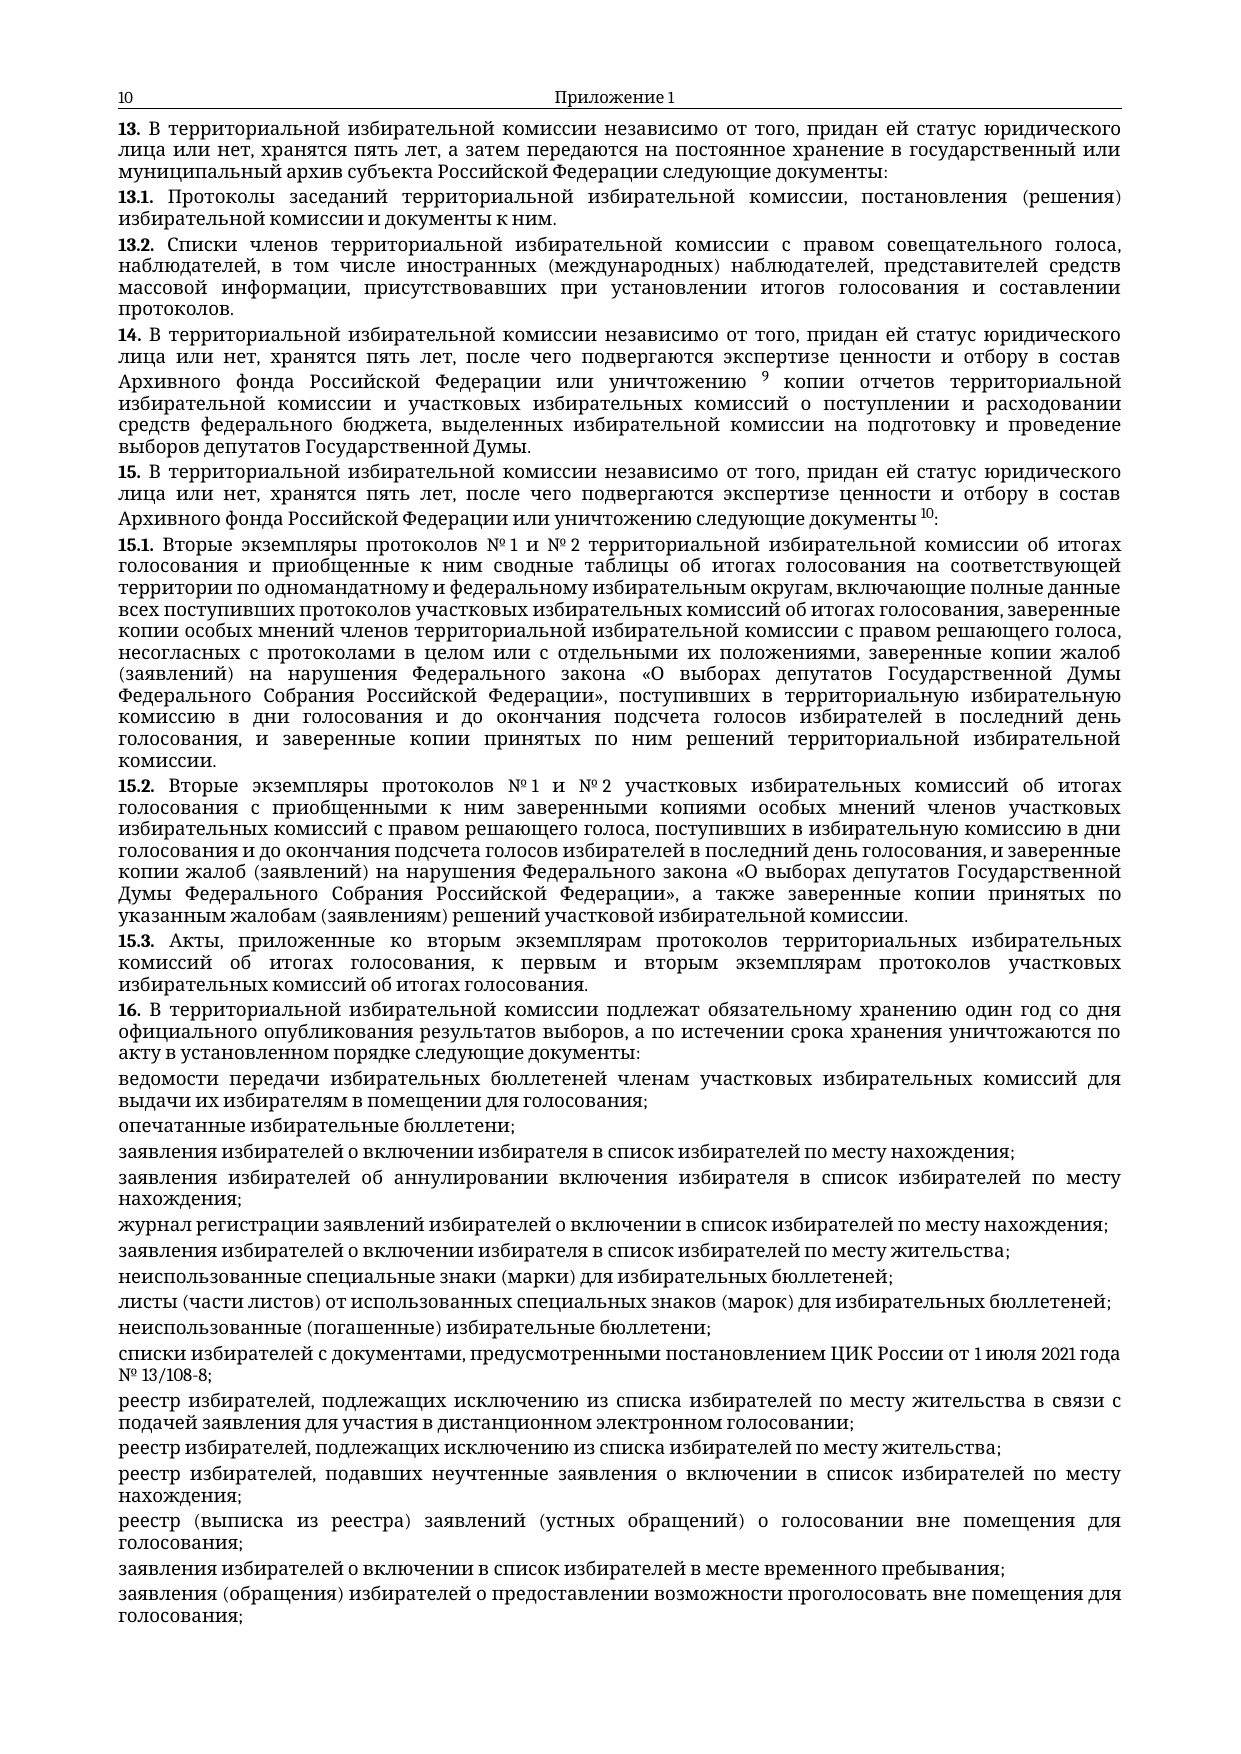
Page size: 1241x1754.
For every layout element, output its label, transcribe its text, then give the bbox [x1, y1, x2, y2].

text журнал регистрации заявлений избирателей о включении в список избирателей по месту нахождения; [118, 1215, 1122, 1236]
text 14. В территориальной избирательной комиссии независимо от того, придан ей статус юридического лица или нет, хранятся пять лет, после чего подвергаются экспертизе ценности и отбору в состав Архивного фонда Российской Федерации или уничтожению 9 копии отчетов территориальной избирательной комиссии и участковых избирательных комиссий о поступлении и расходовании средств федерального бюджета, выделенных избирательной комиссии на подготовку и проведение выборов депутатов Государственной Думы. [118, 324, 1122, 458]
text заявления избирателей о включении избирателя в список избирателей по месту жительства; [118, 1240, 1122, 1262]
text заявления избирателей о включении в список избирателей в месте временного пребывания; [118, 1558, 1122, 1580]
text 13. В территориальной избирательной комиссии независимо от того, придан ей статус юридического лица или нет, хранятся пять лет, а затем передаются на постоянное хранение в государственный или муниципальный архив субъекта Российской Федерации следующие документы: [118, 118, 1122, 183]
text неиспользованные (погашенные) избирательные бюллетени; [118, 1318, 1122, 1339]
text заявления избирателей об аннулировании включения избирателя в список избирателей по месту нахождения; [118, 1167, 1122, 1211]
text 13.1. Протоколы заседаний территориальной избирательной комиссии, постановления (решения) избирательной комиссии и документы к ним. [118, 187, 1122, 230]
text списки избирателей с документами, предусмотренными постановлением ЦИК России от 1 июля 2021 года № 13/108-8; [118, 1343, 1122, 1386]
text заявления избирателей о включении избирателя в список избирателей по месту нахождения; [118, 1142, 1122, 1163]
text реестр избирателей, подавших неучтенные заявления о включении в список избирателей по месту нахождения; [118, 1464, 1122, 1507]
text неиспользованные специальные знаки (марки) для избирательных бюллетеней; [118, 1266, 1122, 1288]
text 15. В территориальной избирательной комиссии независимо от того, придан ей статус юридического лица или нет, хранятся пять лет, после чего подвергаются экспертизе ценности и отбору в состав Архивного фонда Российской Федерации или уничтожению следующие документы 10: [118, 462, 1122, 530]
text ведомости передачи избирательных бюллетеней членам участковых избирательных комиссий для выдачи их избирателям в помещении для голосования; [118, 1069, 1122, 1112]
text реестр (выписка из реестра) заявлений (устных обращений) о голосовании вне помещения для голосования; [118, 1511, 1122, 1554]
text 13.2. Списки членов территориальной избирательной комиссии с правом совещательного голоса, наблюдателей, в том числе иностранных (международных) наблюдателей, представителей средств массовой информации, присутствовавших при установлении итогов голосования и составлении протоколов. [118, 234, 1122, 320]
text реестр избирателей, подлежащих исключению из списка избирателей по месту жительства; [118, 1438, 1122, 1459]
text опечатанные избирательные бюллетени; [118, 1116, 1122, 1137]
text 15.1. Вторые экземпляры протоколов № 1 и № 2 территориальной избирательной комиссии об итогах голосования и приобщенные к ним сводные таблицы об итогах голосования на соответствующей территории по одномандатному и федеральному избирательным округам, включающие полные данные всех поступивших протоколов участковых избирательных комиссий об итогах голосования, заверенные копии особых мнений членов территориальной избирательной комиссии с правом решающего голоса, несогласных с протоколами в целом или с отдельными их положениями, заверенные копии жалоб (заявлений) на нарушения Федерального закона «О выборах депутатов Государственной Думы Федерального Собрания Российской Федерации», поступивших в территориальную избирательную комиссию в дни голосования и до окончания подсчета голосов избирателей в последний день голосования, и заверенные копии принятых по ним решений территориальной избирательной комиссии. [118, 534, 1122, 772]
text реестр избирателей, подлежащих исключению из списка избирателей по месту жительства в связи с подачей заявления для участия в дистанционном электронном голосовании; [118, 1391, 1122, 1434]
text листы (части листов) от использованных специальных знаков (марок) для избирательных бюллетеней; [118, 1292, 1122, 1313]
text 15.3. Акты, приложенные ко вторым экземплярам протоколов территориальных избирательных комиссий об итогах голосования, к первым и вторым экземплярам протоколов участковых избирательных комиссий об итогах голосования. [118, 931, 1122, 996]
text заявления (обращения) избирателей о предоставлении возможности проголосовать вне помещения для голосования; [118, 1584, 1122, 1627]
text 16. В территориальной избирательной комиссии подлежат обязательному хранению один год со дня официального опубликования результатов выборов, а по истечении срока хранения уничтожаются по акту в установленном порядке следующие документы: [118, 1000, 1122, 1064]
text 15.2. Вторые экземпляры протоколов № 1 и № 2 участковых избирательных комиссий об итогах голосования с приобщенными к ним заверенными копиями особых мнений членов участковых избирательных комиссий с правом решающего голоса, поступивших в избирательную комиссию в дни голосования и до окончания подсчета голосов избирателей в последний день голосования, и заверенные копии жалоб (заявлений) на нарушения Федерального закона «О выборах депутатов Государственной Думы Федерального Собрания Российской Федерации», а также заверенные копии принятых по указанным жалобам (заявлениям) решений участковой избирательной комиссии. [118, 776, 1122, 927]
